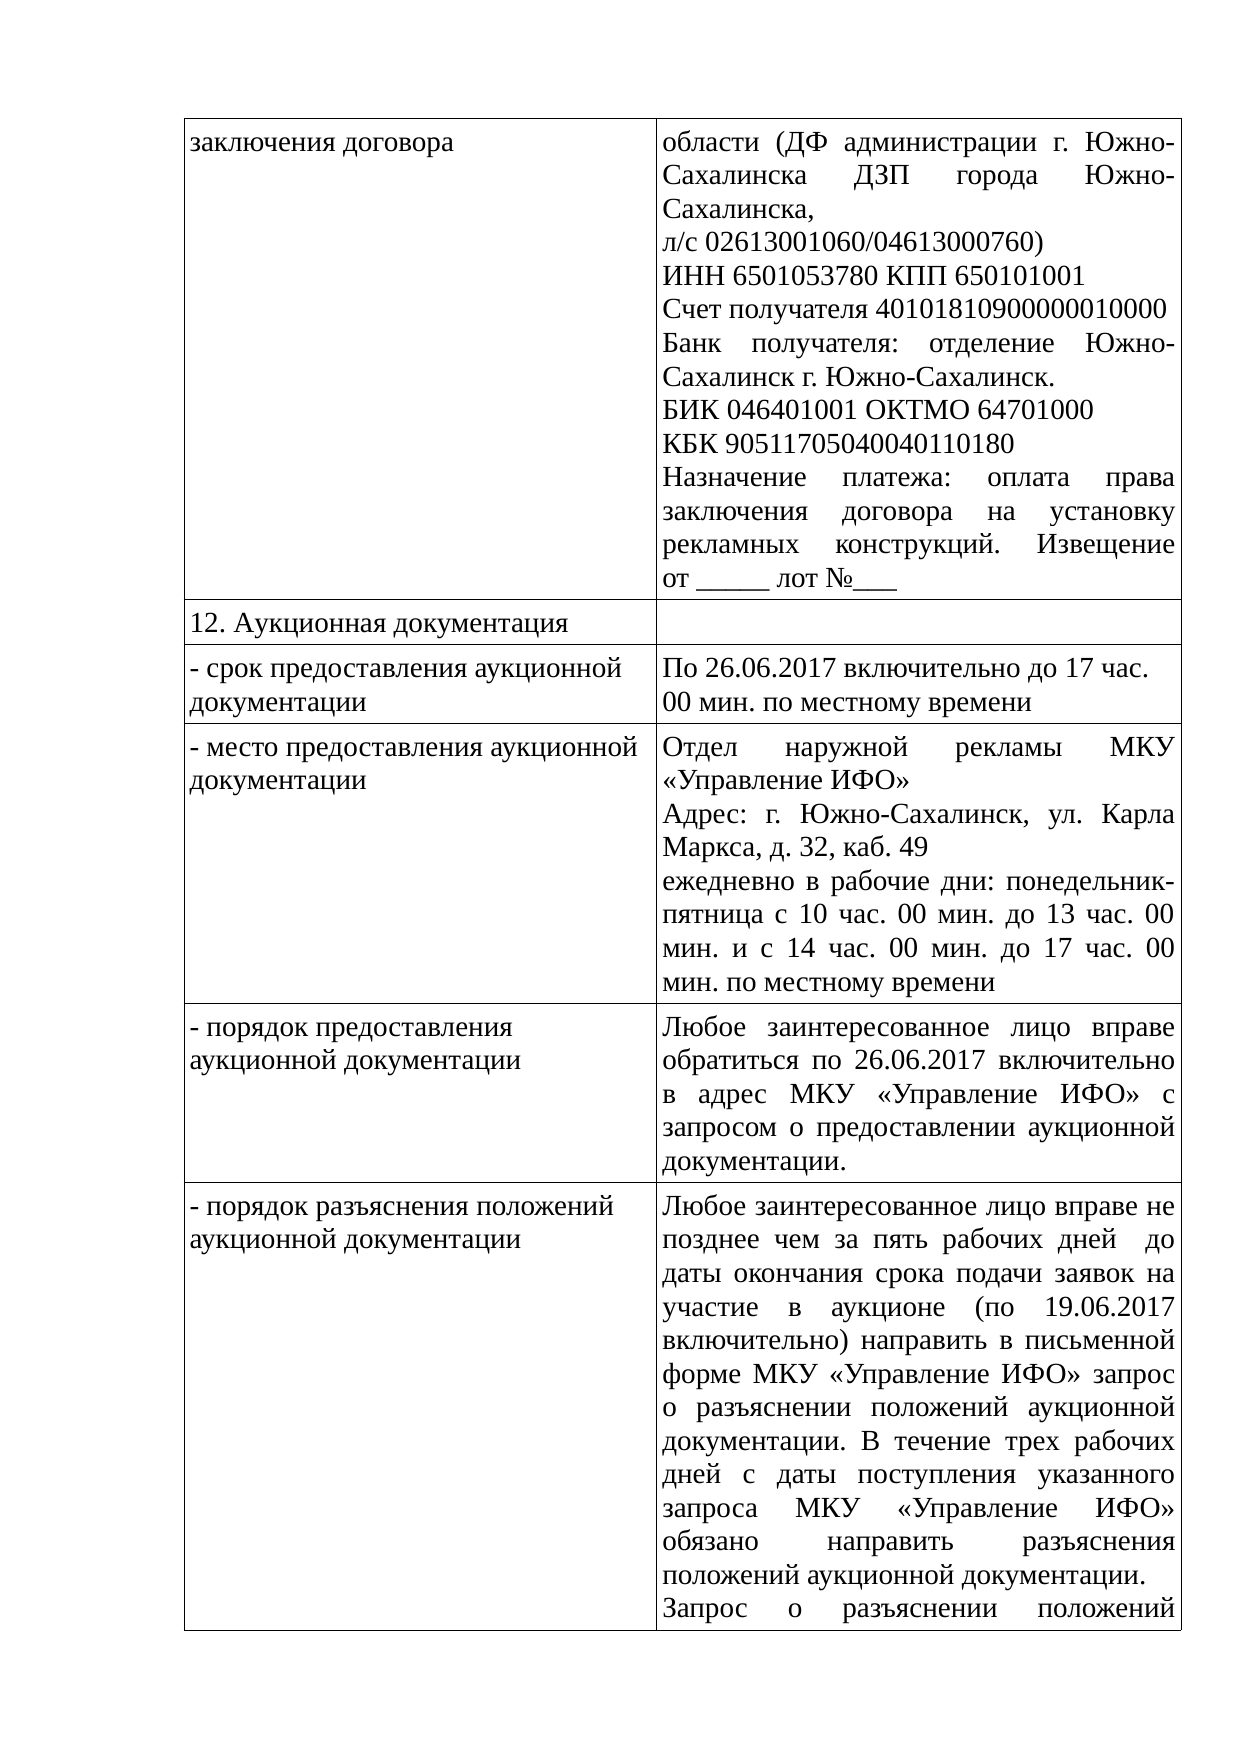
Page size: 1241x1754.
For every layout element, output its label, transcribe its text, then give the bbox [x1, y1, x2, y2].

table_cell Любое заинтересованное лицо вправе не позднее чем за пять рабочих дней до даты окончания срока подачи заявок на участие в аукционе (по 19.06.2017 включительно) направить в письменной форме МКУ «Управление ИФО» запрос о разъяснении положений аукционной документации. В течение трех рабочих дней с даты поступления указанного запроса МКУ «Управление ИФО» обязано направить разъяснения положений аукционной документации. Запрос о разъяснении положений [657, 1183, 1181, 1630]
table_cell области (ДФ администрации г. Южно-Сахалинска ДЗП города Южно-Сахалинска, л/с 02613001060/04613000760) ИНН 6501053780 КПП 650101001 Счет получателя 40101810900000010000 Банк получателя: отделение Южно-Сахалинск г. Южно-Сахалинск. БИК 046401001 ОКТМО 64701000 КБК 90511705040040110180 Назначение платежа: оплата права заключения договора на установку рекламных конструкций. Извещение от _____ лот №___ [657, 119, 1181, 599]
table_cell - срок предоставления аукционной документации [185, 645, 656, 723]
table_cell [657, 600, 1181, 644]
table_cell - место предоставления аукционной документации [185, 724, 656, 1003]
table_cell 12. Аукционная документация [185, 600, 656, 644]
table_cell - порядок предоставления аукционной документации [185, 1004, 656, 1182]
table_cell - порядок разъяснения положений аукционной документации [185, 1183, 656, 1630]
table_cell Отдел наружной рекламы МКУ «Управление ИФО» Адрес: г. Южно-Сахалинск, ул. Карла Маркса, д. 32, каб. 49 ежедневно в рабочие дни: понедельник-пятница с 10 час. 00 мин. до 13 час. 00 мин. и с 14 час. 00 мин. до 17 час. 00 мин. по местному времени [657, 724, 1181, 1003]
table_cell Любое заинтересованное лицо вправе обратиться по 26.06.2017 включительно в адрес МКУ «Управление ИФО» с запросом о предоставлении аукционной документации. [657, 1004, 1181, 1182]
table_cell По 26.06.2017 включительно до 17 час. 00 мин. по местному времени [657, 645, 1181, 723]
table_cell заключения договора [185, 119, 656, 599]
